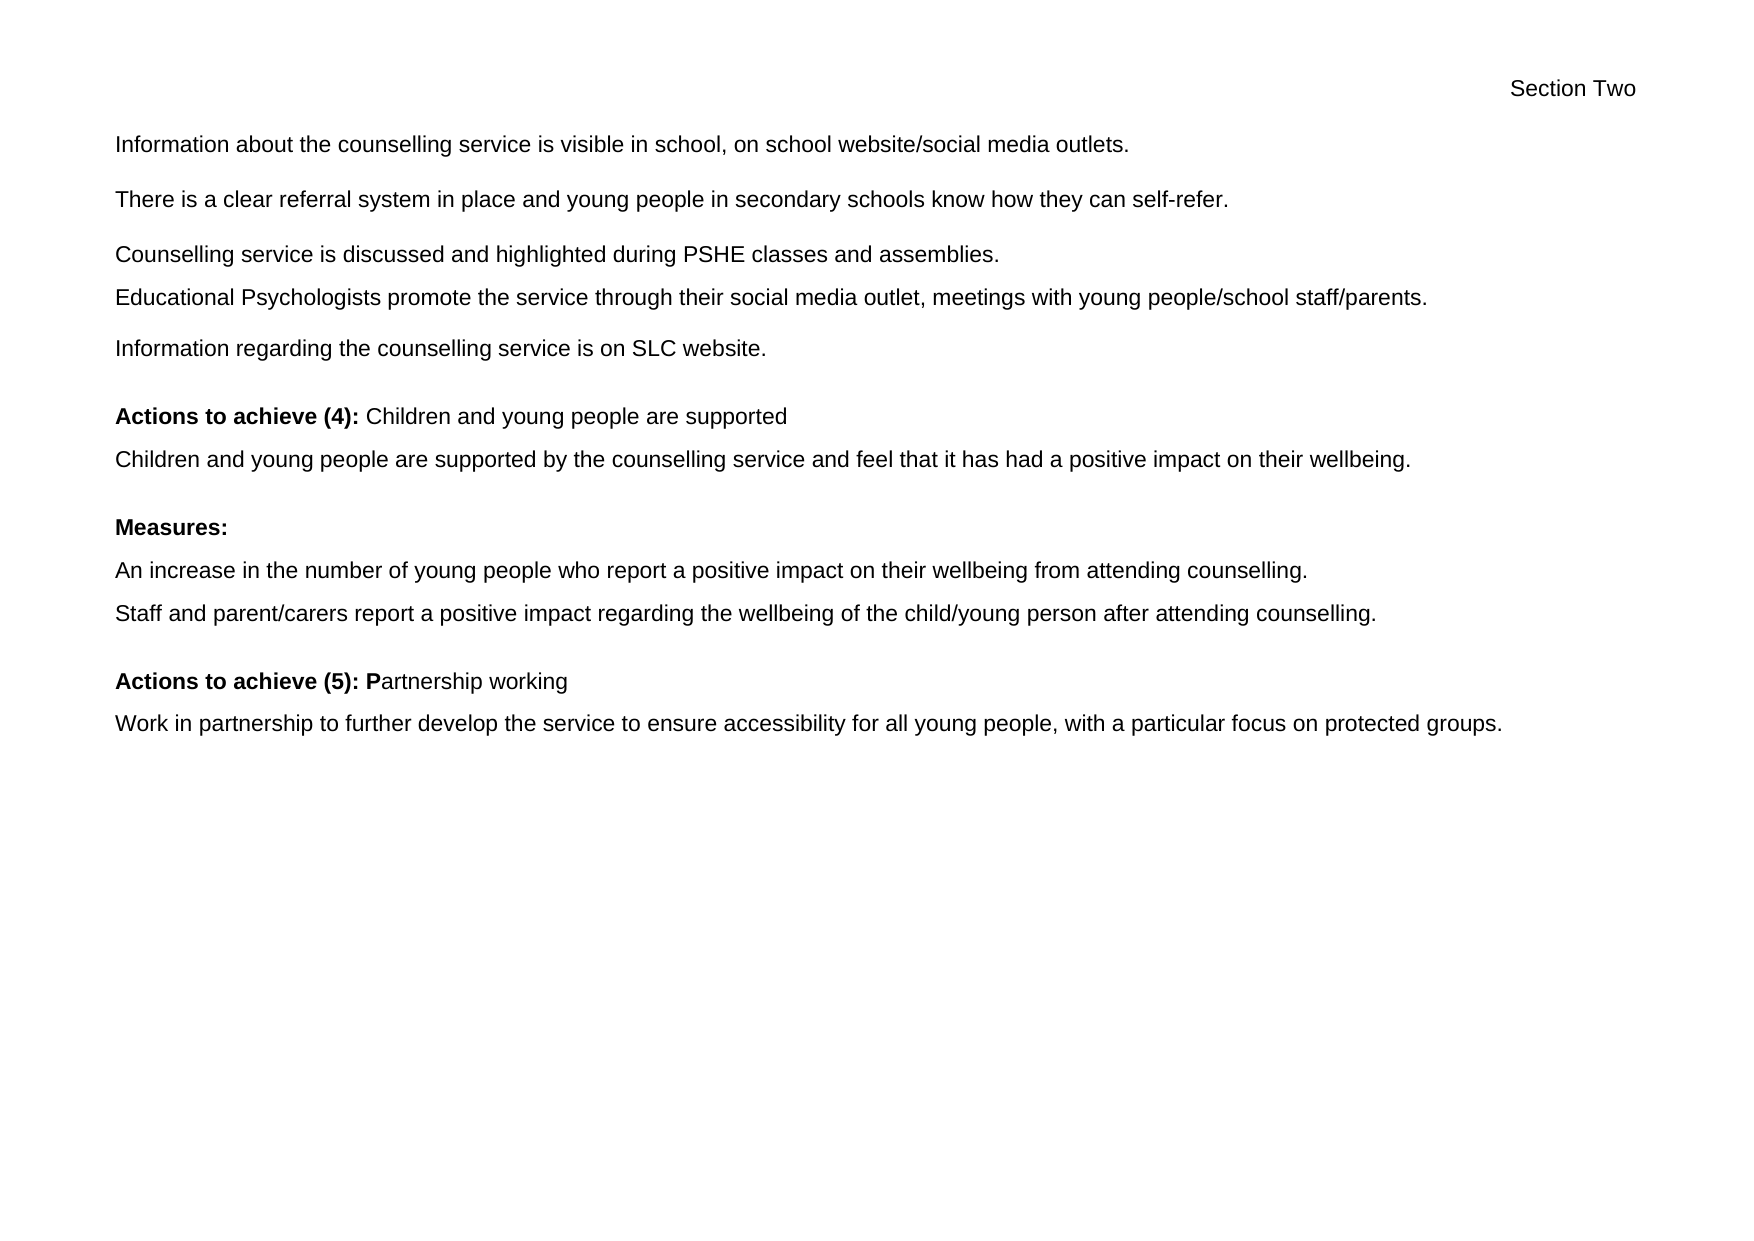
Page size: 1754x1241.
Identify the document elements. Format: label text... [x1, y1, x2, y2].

table_cell Information about the counselling service is visible in school, on school website/social media outlets. There is a clear referral system in place and young people in secondary schools know how they can self-refer. Counselling service is discussed and highlighted during PSHE classes and assemblies. Educational Psychologists promote the service through their social media outlet, meetings with young people/school staff/parents. Information regarding the counselling service is on SLC website. [104, 118, 1636, 391]
table_cell Actions to achieve (4): Children and young people are supported Children and young people are supported by the counselling service and feel that it has had a positive impact on their wellbeing. [104, 391, 1636, 502]
table_cell Measures: An increase in the number of young people who report a positive impact on their wellbeing from attending counselling. Staff and parent/carers report a positive impact regarding the wellbeing of the child/young person after attending counselling. [104, 502, 1636, 655]
table_cell Actions to achieve (5): Partnership working Work in partnership to further develop the service to ensure accessibility for all young people, with a particular focus on protected groups. [104, 655, 1636, 766]
